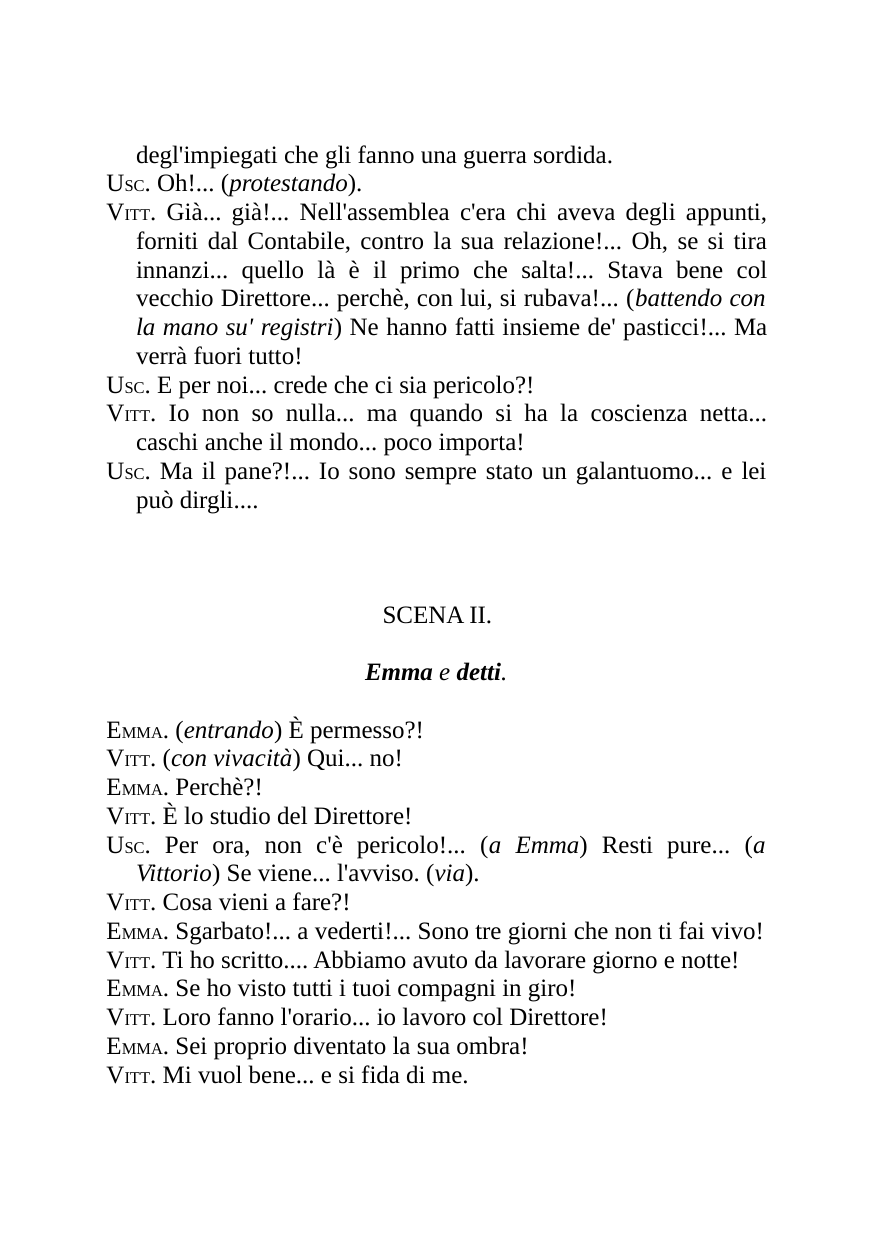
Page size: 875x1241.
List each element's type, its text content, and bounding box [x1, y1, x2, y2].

text Vitt. Ti ho scritto.... Abbiamo avuto da lavorare giorno e notte! [106, 945, 768, 973]
text Vitt. (con vivacità) Qui... no! [106, 743, 768, 772]
text Usc. Ma il pane?!... Io sono sempre stato un galantuomo... e lei può dirgli.... [106, 456, 768, 513]
text degl'impiegati che gli fanno una guerra sordida. [106, 140, 768, 168]
text Emma. Sei proprio diventato la sua ombra! [106, 1031, 768, 1060]
text Emma. (entrando) È permesso?! [106, 715, 768, 743]
text Usc. Oh!... (protestando). [106, 168, 768, 197]
text Vitt. Mi vuol bene... e si fida di me. [106, 1060, 768, 1088]
text Usc. E per noi... crede che ci sia pericolo?! [106, 370, 768, 398]
text Emma. Sgarbato!... a vederti!... Sono tre giorni che non ti fai vivo! [106, 916, 768, 945]
text Vitt. È lo studio del Direttore! [106, 801, 768, 830]
text Emma. Perchè?! [106, 772, 768, 801]
text Vitt. Cosa vieni a fare?! [106, 887, 768, 916]
text SCENA II. [106, 600, 768, 628]
text Vitt. Già... già!... Nell'assemblea c'era chi aveva degli appunti, forniti dal Contabile, contro la sua relazione!... Oh, se si tira innanzi... quello là è il primo che salta!... Stava bene col vecchio Direttore... perchè, con lui, si rubava!... (battendo con la mano su' registri) Ne hanno fatti insieme de' pasticci!... Ma verrà fuori tutto! [106, 197, 768, 370]
text Emma. Se ho visto tutti i tuoi compagni in giro! [106, 973, 768, 1002]
text Usc. Per ora, non c'è pericolo!... (a Emma) Resti pure... (a Vittorio) Se viene... l'avviso. (via). [106, 830, 768, 887]
text Vitt. Loro fanno l'orario... io lavoro col Direttore! [106, 1002, 768, 1031]
text Vitt. Io non so nulla... ma quando si ha la coscienza netta... caschi anche il mondo... poco importa! [106, 398, 768, 456]
text Emma e detti. [106, 657, 768, 686]
